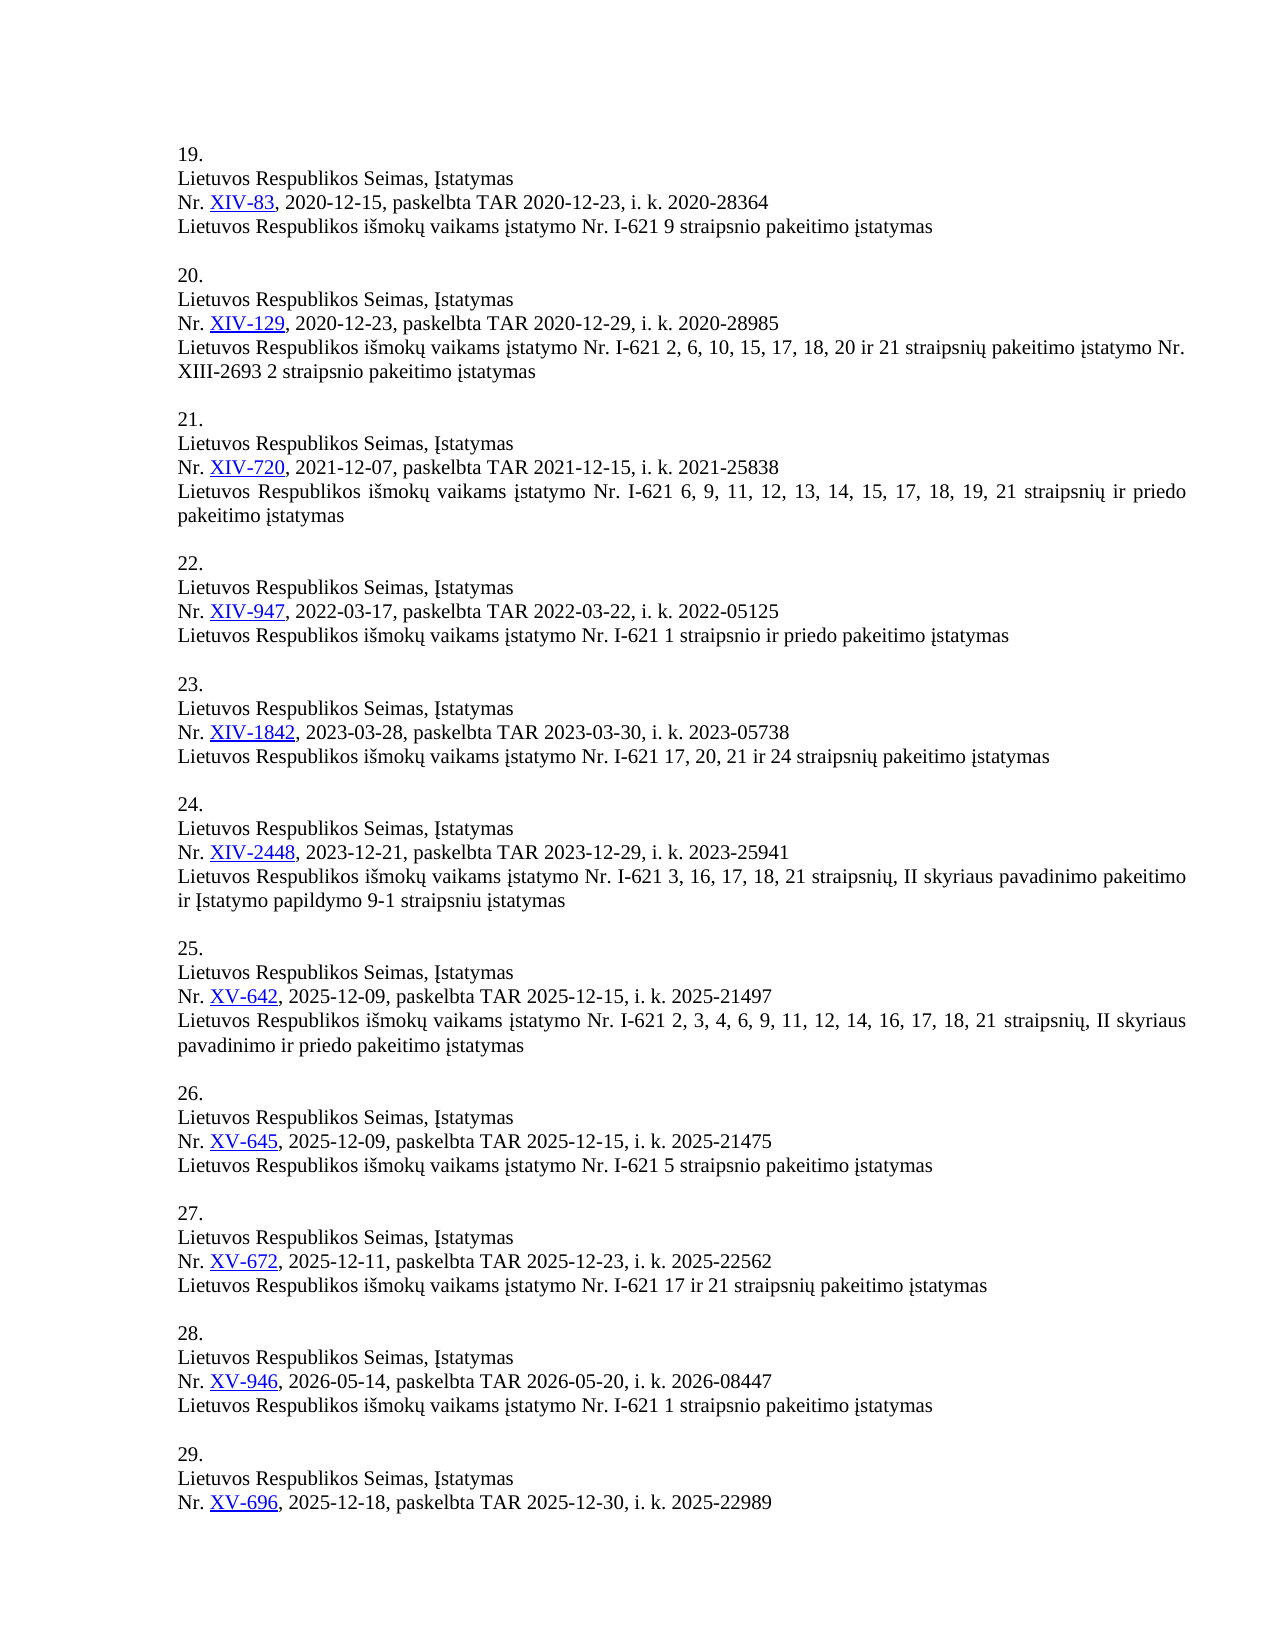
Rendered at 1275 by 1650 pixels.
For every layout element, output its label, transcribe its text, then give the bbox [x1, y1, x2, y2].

text Lietuvos Respublikos išmokų vaikams įstatymo Nr. I-621 17, 20, 21 ir 24 straipsnių pakeitimo įstatymas [177, 744, 1186, 768]
text 23. [177, 672, 1186, 696]
text Nr. XIV-1842, 2023-03-28, paskelbta TAR 2023-03-30, i. k. 2023-05738 [177, 720, 1186, 744]
text Lietuvos Respublikos Seimas, Įstatymas [177, 1225, 1186, 1249]
text 26. [177, 1081, 1186, 1105]
text Lietuvos Respublikos Seimas, Įstatymas [177, 287, 1186, 311]
text Lietuvos Respublikos Seimas, Įstatymas [177, 431, 1186, 455]
text Nr. XV-696, 2025-12-18, paskelbta TAR 2025-12-30, i. k. 2025-22989 [177, 1490, 1186, 1514]
text Lietuvos Respublikos Seimas, Įstatymas [177, 816, 1186, 840]
text 27. [177, 1201, 1186, 1225]
text Nr. XV-642, 2025-12-09, paskelbta TAR 2025-12-15, i. k. 2025-21497 [177, 984, 1186, 1008]
text Nr. XIV-83, 2020-12-15, paskelbta TAR 2020-12-23, i. k. 2020-28364 [177, 190, 1186, 214]
text Lietuvos Respublikos Seimas, Įstatymas [177, 575, 1186, 599]
text Lietuvos Respublikos išmokų vaikams įstatymo Nr. I-621 9 straipsnio pakeitimo įstatymas [177, 214, 1186, 238]
text Nr. XIV-720, 2021-12-07, paskelbta TAR 2021-12-15, i. k. 2021-25838 [177, 455, 1186, 479]
text Lietuvos Respublikos Seimas, Įstatymas [177, 696, 1186, 720]
text 22. [177, 551, 1186, 575]
text Nr. XIV-947, 2022-03-17, paskelbta TAR 2022-03-22, i. k. 2022-05125 [177, 599, 1186, 623]
text Lietuvos Respublikos Seimas, Įstatymas [177, 1345, 1186, 1369]
text 25. [177, 936, 1186, 960]
text Nr. XIV-2448, 2023-12-21, paskelbta TAR 2023-12-29, i. k. 2023-25941 [177, 840, 1186, 864]
text 24. [177, 792, 1186, 816]
text Nr. XV-645, 2025-12-09, paskelbta TAR 2025-12-15, i. k. 2025-21475 [177, 1129, 1186, 1153]
text Lietuvos Respublikos išmokų vaikams įstatymo Nr. I-621 2, 6, 10, 15, 17, 18, 20 ir 21 straipsnių pakeitimo įstatymo Nr. XIII-2693 2 straipsnio pakeitimo įstatymas [177, 335, 1186, 383]
text Nr. XV-946, 2026-05-14, paskelbta TAR 2026-05-20, i. k. 2026-08447 [177, 1369, 1186, 1393]
text Lietuvos Respublikos Seimas, Įstatymas [177, 960, 1186, 984]
text Lietuvos Respublikos išmokų vaikams įstatymo Nr. I-621 1 straipsnio pakeitimo įstatymas [177, 1393, 1186, 1417]
text Lietuvos Respublikos išmokų vaikams įstatymo Nr. I-621 1 straipsnio ir priedo pakeitimo įstatymas [177, 623, 1186, 647]
text 29. [177, 1442, 1186, 1466]
text Nr. XIV-129, 2020-12-23, paskelbta TAR 2020-12-29, i. k. 2020-28985 [177, 311, 1186, 335]
text Lietuvos Respublikos išmokų vaikams įstatymo Nr. I-621 3, 16, 17, 18, 21 straipsnių, II skyriaus pavadinimo pakeitimo ir Įstatymo papildymo 9-1 straipsniu įstatymas [177, 864, 1186, 912]
text 21. [177, 407, 1186, 431]
text 28. [177, 1321, 1186, 1345]
text Lietuvos Respublikos Seimas, Įstatymas [177, 1105, 1186, 1129]
text Lietuvos Respublikos išmokų vaikams įstatymo Nr. I-621 6, 9, 11, 12, 13, 14, 15, 17, 18, 19, 21 straipsnių ir priedo pakeitimo įstatymas [177, 479, 1186, 527]
text 20. [177, 262, 1186, 287]
text Nr. XV-672, 2025-12-11, paskelbta TAR 2025-12-23, i. k. 2025-22562 [177, 1249, 1186, 1273]
text Lietuvos Respublikos išmokų vaikams įstatymo Nr. I-621 17 ir 21 straipsnių pakeitimo įstatymas [177, 1273, 1186, 1297]
text Lietuvos Respublikos Seimas, Įstatymas [177, 1466, 1186, 1490]
text 19. [177, 142, 1186, 166]
text Lietuvos Respublikos išmokų vaikams įstatymo Nr. I-621 2, 3, 4, 6, 9, 11, 12, 14, 16, 17, 18, 21 straipsnių, II skyriaus pavadinimo ir priedo pakeitimo įstatymas [177, 1008, 1186, 1057]
text Lietuvos Respublikos Seimas, Įstatymas [177, 166, 1186, 190]
text Lietuvos Respublikos išmokų vaikams įstatymo Nr. I-621 5 straipsnio pakeitimo įstatymas [177, 1153, 1186, 1177]
